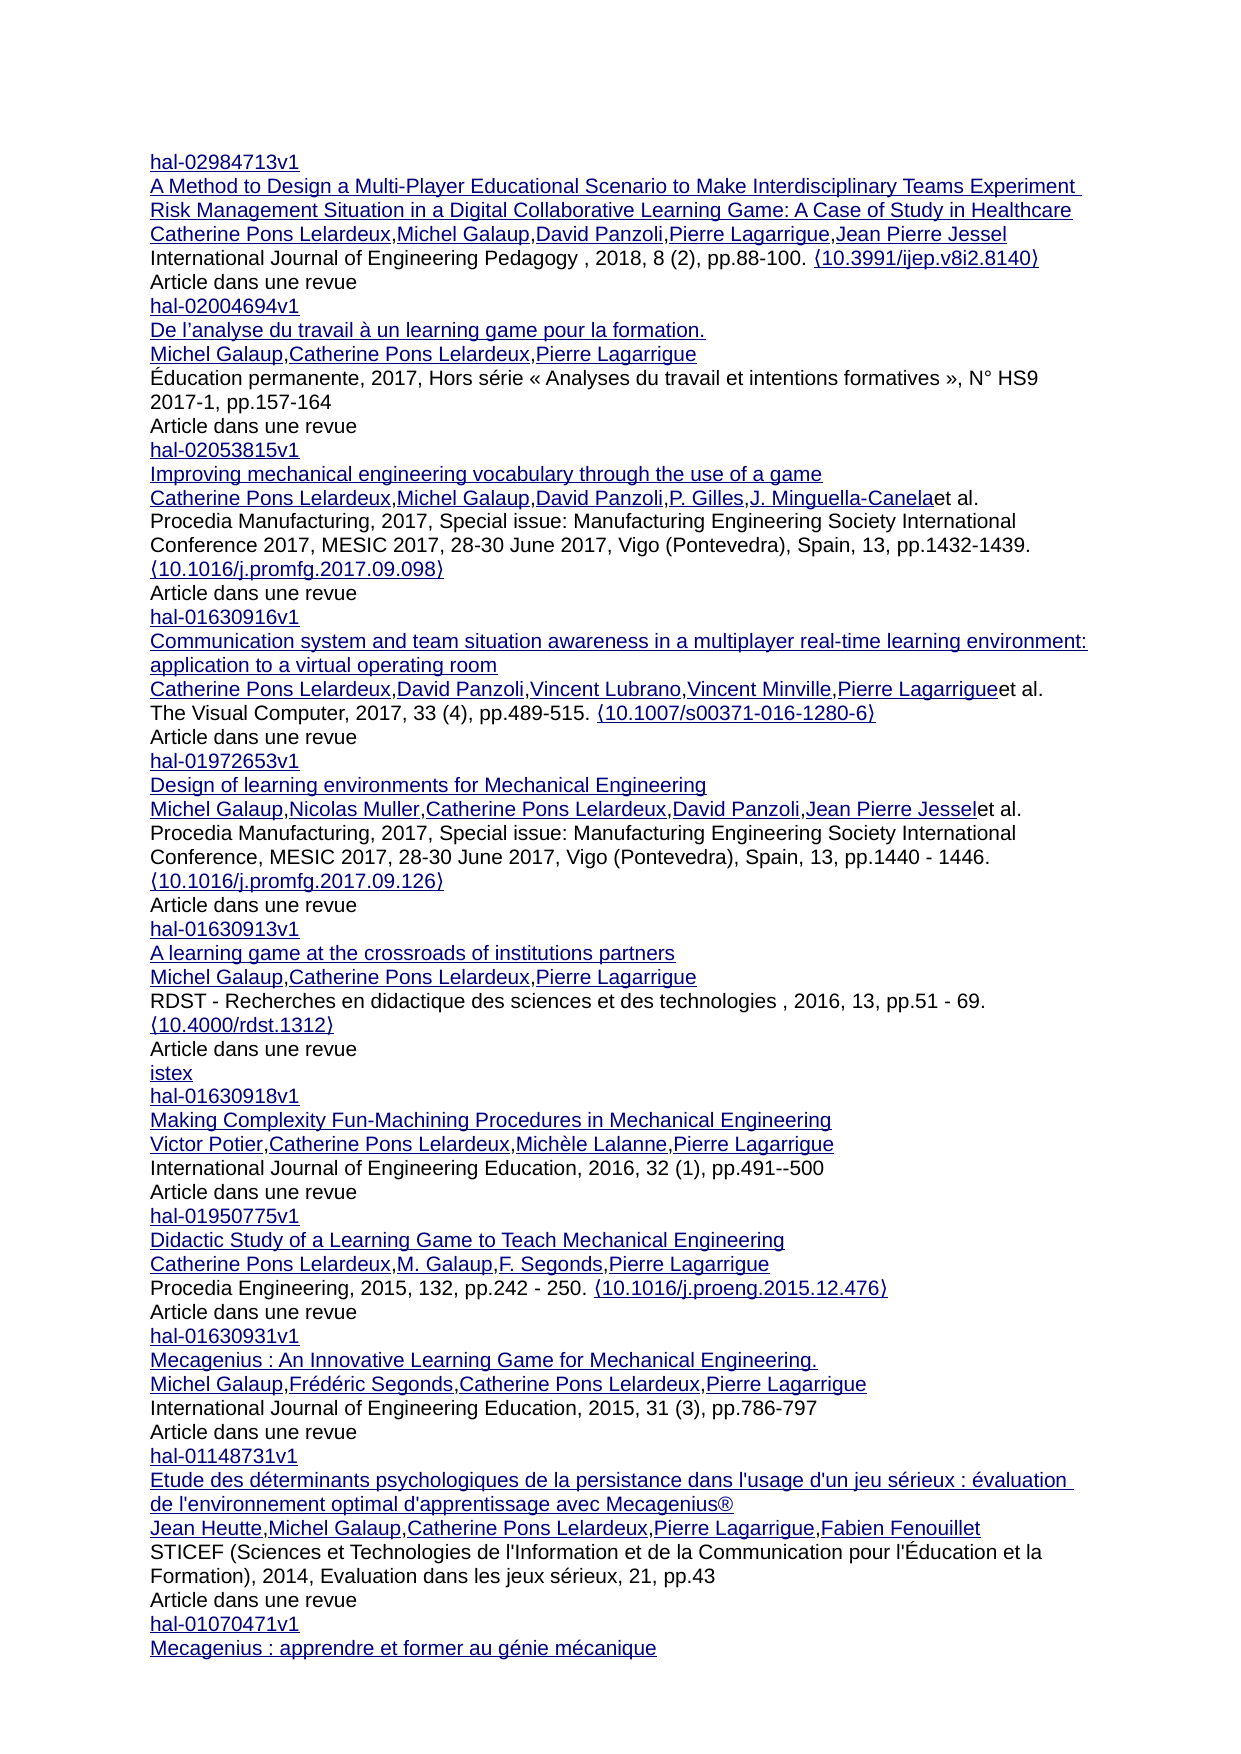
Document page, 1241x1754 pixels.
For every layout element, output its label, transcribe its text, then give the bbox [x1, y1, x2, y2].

table_cell A learning game at the crossroads of institutions partners Michel Galaup,Catherine Pons Lelardeux,Pierre Lagarrigue RDST - Recherches en didactique des sciences et des technologies , 2016, 13, pp.51 - 69. ⟨10.4000/rdst.1312⟩ Article dans une revue istex hal-01630918v1 [150, 941, 1090, 1108]
table_cell Etude des déterminants psychologiques de la persistance dans l'usage d'un jeu sérieux : évaluation de l'environnement optimal d'apprentissage avec Mecagenius® Jean Heutte,Michel Galaup,Catherine Pons Lelardeux,Pierre Lagarrigue,Fabien Fenouillet STICEF (Sciences et Technologies de l'Information et de la Communication pour l'Éducation et la Formation), 2014, Evaluation dans les jeux sérieux, 21, pp.43 Article dans une revue hal-01070471v1 [150, 1468, 1090, 1635]
table_cell Communication system and team situation awareness in a multiplayer real-time learning environment: application to a virtual operating room Catherine Pons Lelardeux,David Panzoli,Vincent Lubrano,Vincent Minville,Pierre Lagarrigueet al. The Visual Computer, 2017, 33 (4), pp.489-515. ⟨10.1007/s00371-016-1280-6⟩ Article dans une revue hal-01972653v1 [150, 629, 1090, 773]
table_cell Mecagenius : apprendre et former au génie mécanique [150, 1635, 1090, 1659]
table_cell hal-02984713v1 [150, 150, 1090, 174]
table_cell Mecagenius : An Innovative Learning Game for Mechanical Engineering. Michel Galaup,Frédéric Segonds,Catherine Pons Lelardeux,Pierre Lagarrigue International Journal of Engineering Education, 2015, 31 (3), pp.786-797 Article dans une revue hal-01148731v1 [150, 1348, 1090, 1468]
table_cell Improving mechanical engineering vocabulary through the use of a game Catherine Pons Lelardeux,Michel Galaup,David Panzoli,P. Gilles,J. Minguella-Canelaet al. Procedia Manufacturing, 2017, Special issue: Manufacturing Engineering Society International Conference 2017, MESIC 2017, 28-30 June 2017, Vigo (Pontevedra), Spain, 13, pp.1432-1439. ⟨10.1016/j.promfg.2017.09.098⟩ Article dans une revue hal-01630916v1 [150, 461, 1090, 629]
table_cell A Method to Design a Multi-Player Educational Scenario to Make Interdisciplinary Teams Experiment Risk Management Situation in a Digital Collaborative Learning Game: A Case of Study in Healthcare Catherine Pons Lelardeux,Michel Galaup,David Panzoli,Pierre Lagarrigue,Jean Pierre Jessel International Journal of Engineering Pedagogy , 2018, 8 (2), pp.88-100. ⟨10.3991/ijep.v8i2.8140⟩ Article dans une revue hal-02004694v1 [150, 174, 1090, 318]
table_cell Didactic Study of a Learning Game to Teach Mechanical Engineering Catherine Pons Lelardeux,M. Galaup,F. Segonds,Pierre Lagarrigue Procedia Engineering, 2015, 132, pp.242 - 250. ⟨10.1016/j.proeng.2015.12.476⟩ Article dans une revue hal-01630931v1 [150, 1228, 1090, 1348]
table_cell Making Complexity Fun-Machining Procedures in Mechanical Engineering Victor Potier,Catherine Pons Lelardeux,Michèle Lalanne,Pierre Lagarrigue International Journal of Engineering Education, 2016, 32 (1), pp.491--500 Article dans une revue hal-01950775v1 [150, 1108, 1090, 1228]
table_cell Design of learning environments for Mechanical Engineering Michel Galaup,Nicolas Muller,Catherine Pons Lelardeux,David Panzoli,Jean Pierre Jesselet al. Procedia Manufacturing, 2017, Special issue: Manufacturing Engineering Society International Conference, MESIC 2017, 28-30 June 2017, Vigo (Pontevedra), Spain, 13, pp.1440 - 1446. ⟨10.1016/j.promfg.2017.09.126⟩ Article dans une revue hal-01630913v1 [150, 773, 1090, 941]
table_cell De l’analyse du travail à un learning game pour la formation. Michel Galaup,Catherine Pons Lelardeux,Pierre Lagarrigue Éducation permanente, 2017, Hors série « Analyses du travail et intentions formatives », N° HS9 2017-1, pp.157-164 Article dans une revue hal-02053815v1 [150, 318, 1090, 461]
